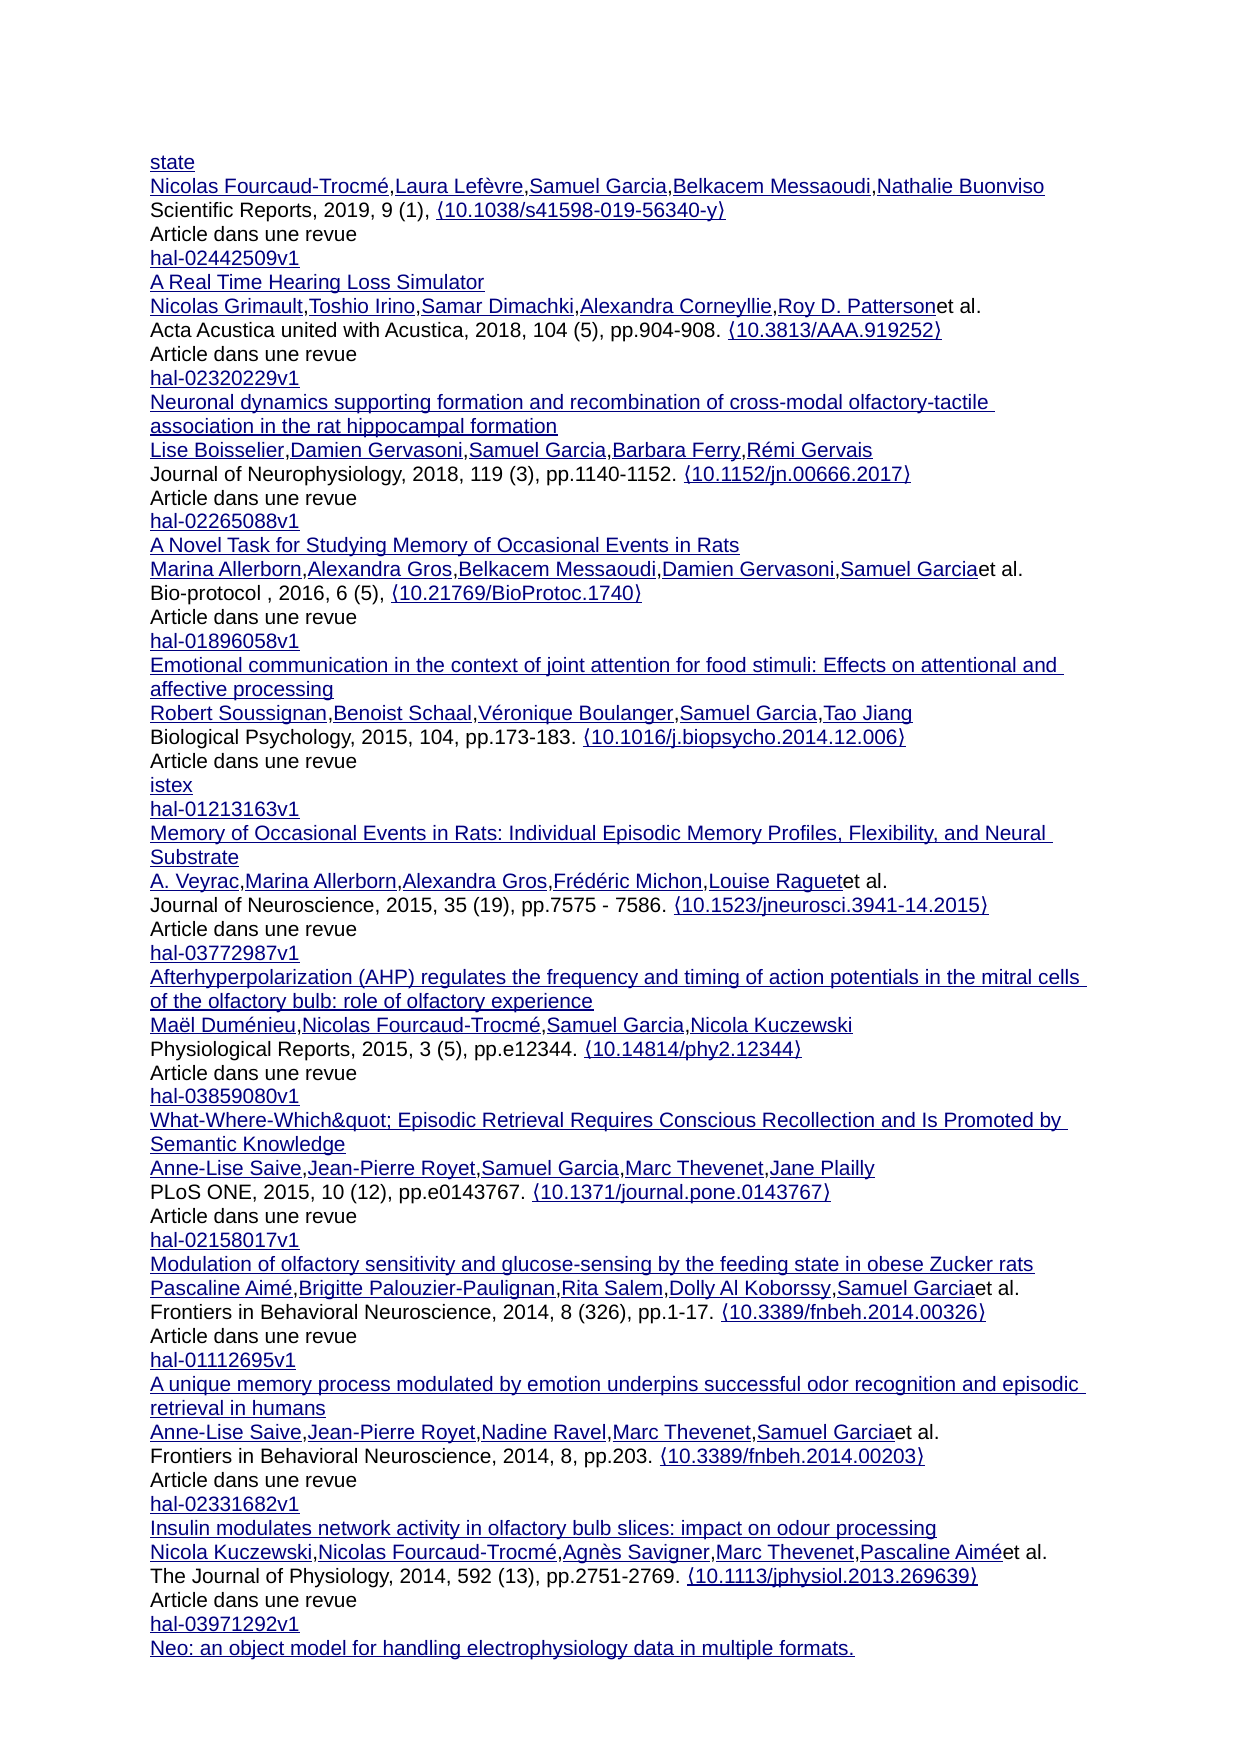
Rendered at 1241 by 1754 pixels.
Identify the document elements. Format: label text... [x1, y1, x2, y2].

table_cell Afterhyperpolarization (AHP) regulates the frequency and timing of action potentials in the mitral cells of the olfactory bulb: role of olfactory experience Maël Duménieu,Nicolas Fourcaud-Trocmé,Samuel Garcia,Nicola Kuczewski Physiological Reports, 2015, 3 (5), pp.e12344. ⟨10.14814/phy2.12344⟩ Article dans une revue hal-03859080v1 [150, 965, 1090, 1108]
table_cell Memory of Occasional Events in Rats: Individual Episodic Memory Profiles, Flexibility, and Neural Substrate A. Veyrac,Marina Allerborn,Alexandra Gros,Frédéric Michon,Louise Raguetet al. Journal of Neuroscience, 2015, 35 (19), pp.7575 - 7586. ⟨10.1523/jneurosci.3941-14.2015⟩ Article dans une revue hal-03772987v1 [150, 821, 1090, 964]
table_cell Emotional communication in the context of joint attention for food stimuli: Effects on attentional and affective processing Robert Soussignan,Benoist Schaal,Véronique Boulanger,Samuel Garcia,Tao Jiang Biological Psychology, 2015, 104, pp.173-183. ⟨10.1016/j.biopsycho.2014.12.006⟩ Article dans une revue istex hal-01213163v1 [150, 653, 1090, 821]
table_cell A Real Time Hearing Loss Simulator Nicolas Grimault,Toshio Irino,Samar Dimachki,Alexandra Corneyllie,Roy D. Pattersonet al. Acta Acustica united with Acustica, 2018, 104 (5), pp.904-908. ⟨10.3813/AAA.919252⟩ Article dans une revue hal-02320229v1 [150, 270, 1090, 389]
table_cell A Novel Task for Studying Memory of Occasional Events in Rats Marina Allerborn,Alexandra Gros,Belkacem Messaoudi,Damien Gervasoni,Samuel Garciaet al. Bio-protocol , 2016, 6 (5), ⟨10.21769/BioProtoc.1740⟩ Article dans une revue hal-01896058v1 [150, 533, 1090, 653]
table_cell Modulation of olfactory sensitivity and glucose-sensing by the feeding state in obese Zucker rats Pascaline Aimé,Brigitte Palouzier-Paulignan,Rita Salem,Dolly Al Koborssy,Samuel Garciaet al. Frontiers in Behavioral Neuroscience, 2014, 8 (326), pp.1-17. ⟨10.3389/fnbeh.2014.00326⟩ Article dans une revue hal-01112695v1 [150, 1252, 1090, 1372]
table_cell state Nicolas Fourcaud-Trocmé,Laura Lefèvre,Samuel Garcia,Belkacem Messaoudi,Nathalie Buonviso Scientific Reports, 2019, 9 (1), ⟨10.1038/s41598-019-56340-y⟩ Article dans une revue hal-02442509v1 [150, 150, 1090, 270]
table_cell What-Where-Which&quot; Episodic Retrieval Requires Conscious Recollection and Is Promoted by Semantic Knowledge Anne-Lise Saive,Jean-Pierre Royet,Samuel Garcia,Marc Thevenet,Jane Plailly PLoS ONE, 2015, 10 (12), pp.e0143767. ⟨10.1371/journal.pone.0143767⟩ Article dans une revue hal-02158017v1 [150, 1108, 1090, 1252]
table_cell Insulin modulates network activity in olfactory bulb slices: impact on odour processing Nicola Kuczewski,Nicolas Fourcaud-Trocmé,Agnès Savigner,Marc Thevenet,Pascaline Aiméet al. The Journal of Physiology, 2014, 592 (13), pp.2751-2769. ⟨10.1113/jphysiol.2013.269639⟩ Article dans une revue hal-03971292v1 [150, 1516, 1090, 1635]
table_cell A unique memory process modulated by emotion underpins successful odor recognition and episodic retrieval in humans Anne-Lise Saive,Jean-Pierre Royet,Nadine Ravel,Marc Thevenet,Samuel Garciaet al. Frontiers in Behavioral Neuroscience, 2014, 8, pp.203. ⟨10.3389/fnbeh.2014.00203⟩ Article dans une revue hal-02331682v1 [150, 1372, 1090, 1516]
table_cell Neuronal dynamics supporting formation and recombination of cross-modal olfactory-tactile association in the rat hippocampal formation Lise Boisselier,Damien Gervasoni,Samuel Garcia,Barbara Ferry,Rémi Gervais Journal of Neurophysiology, 2018, 119 (3), pp.1140-1152. ⟨10.1152/jn.00666.2017⟩ Article dans une revue hal-02265088v1 [150, 390, 1090, 533]
table_cell Neo: an object model for handling electrophysiology data in multiple formats. [150, 1635, 1090, 1659]
